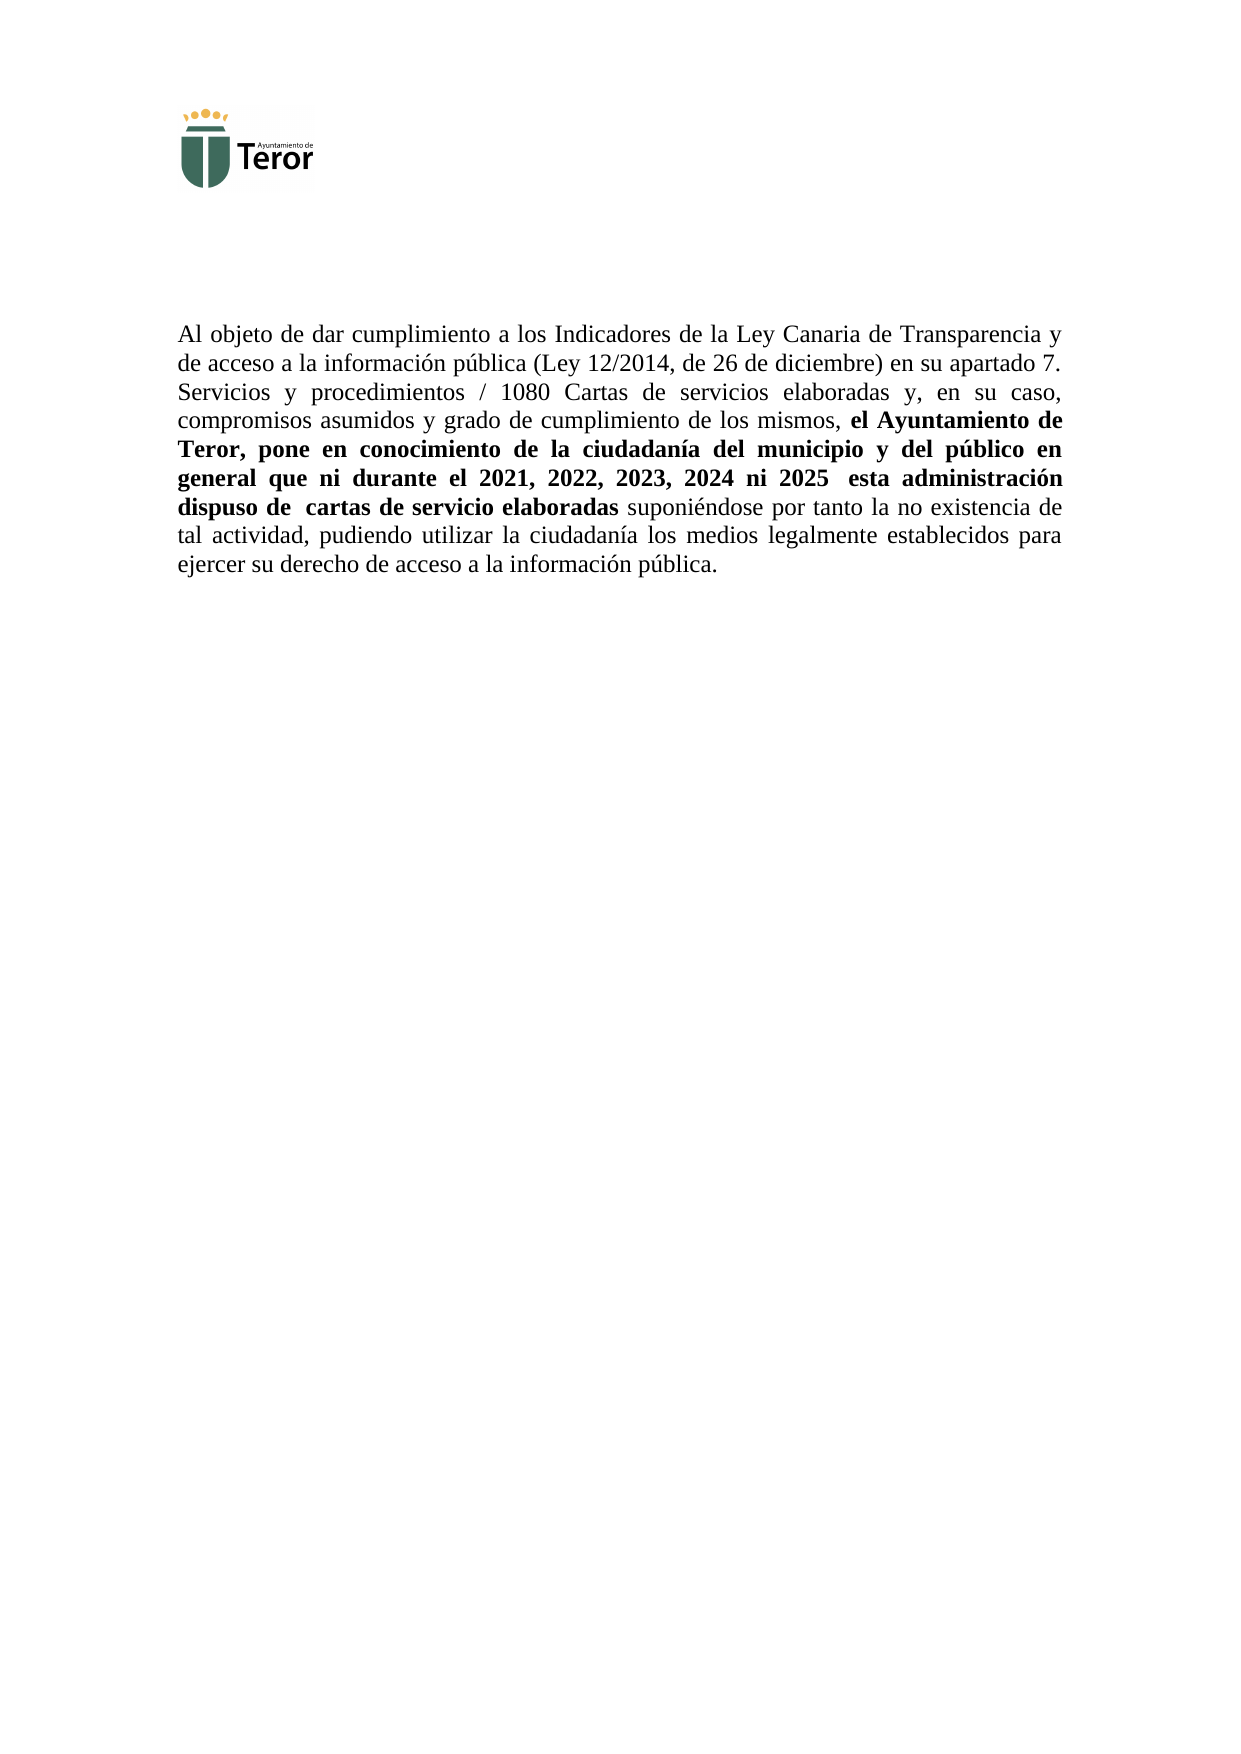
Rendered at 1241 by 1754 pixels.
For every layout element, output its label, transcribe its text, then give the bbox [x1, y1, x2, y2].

text Al objeto de dar cumplimiento a los Indicadores de la Ley Canaria de Transparencia y de acceso a la información pública (Ley 12/2014, de 26 de diciembre) en su apartado 7. Servicios y procedimientos / 1080 Cartas de servicios elaboradas y, en su caso, compromisos asumidos y grado de cumplimiento de los mismos, el Ayuntamiento de Teror, pone en conocimiento de la ciudadanía del municipio y del público en general que ni durante el 2021, 2022, 2023, 2024 ni 2025 esta administración dispuso de cartas de servicio elaboradas suponiéndose por tanto la no existencia de tal actividad, pudiendo utilizar la ciudadanía los medios legalmente establecidos para ejercer su derecho de acceso a la información pública. [177, 319, 1063, 578]
